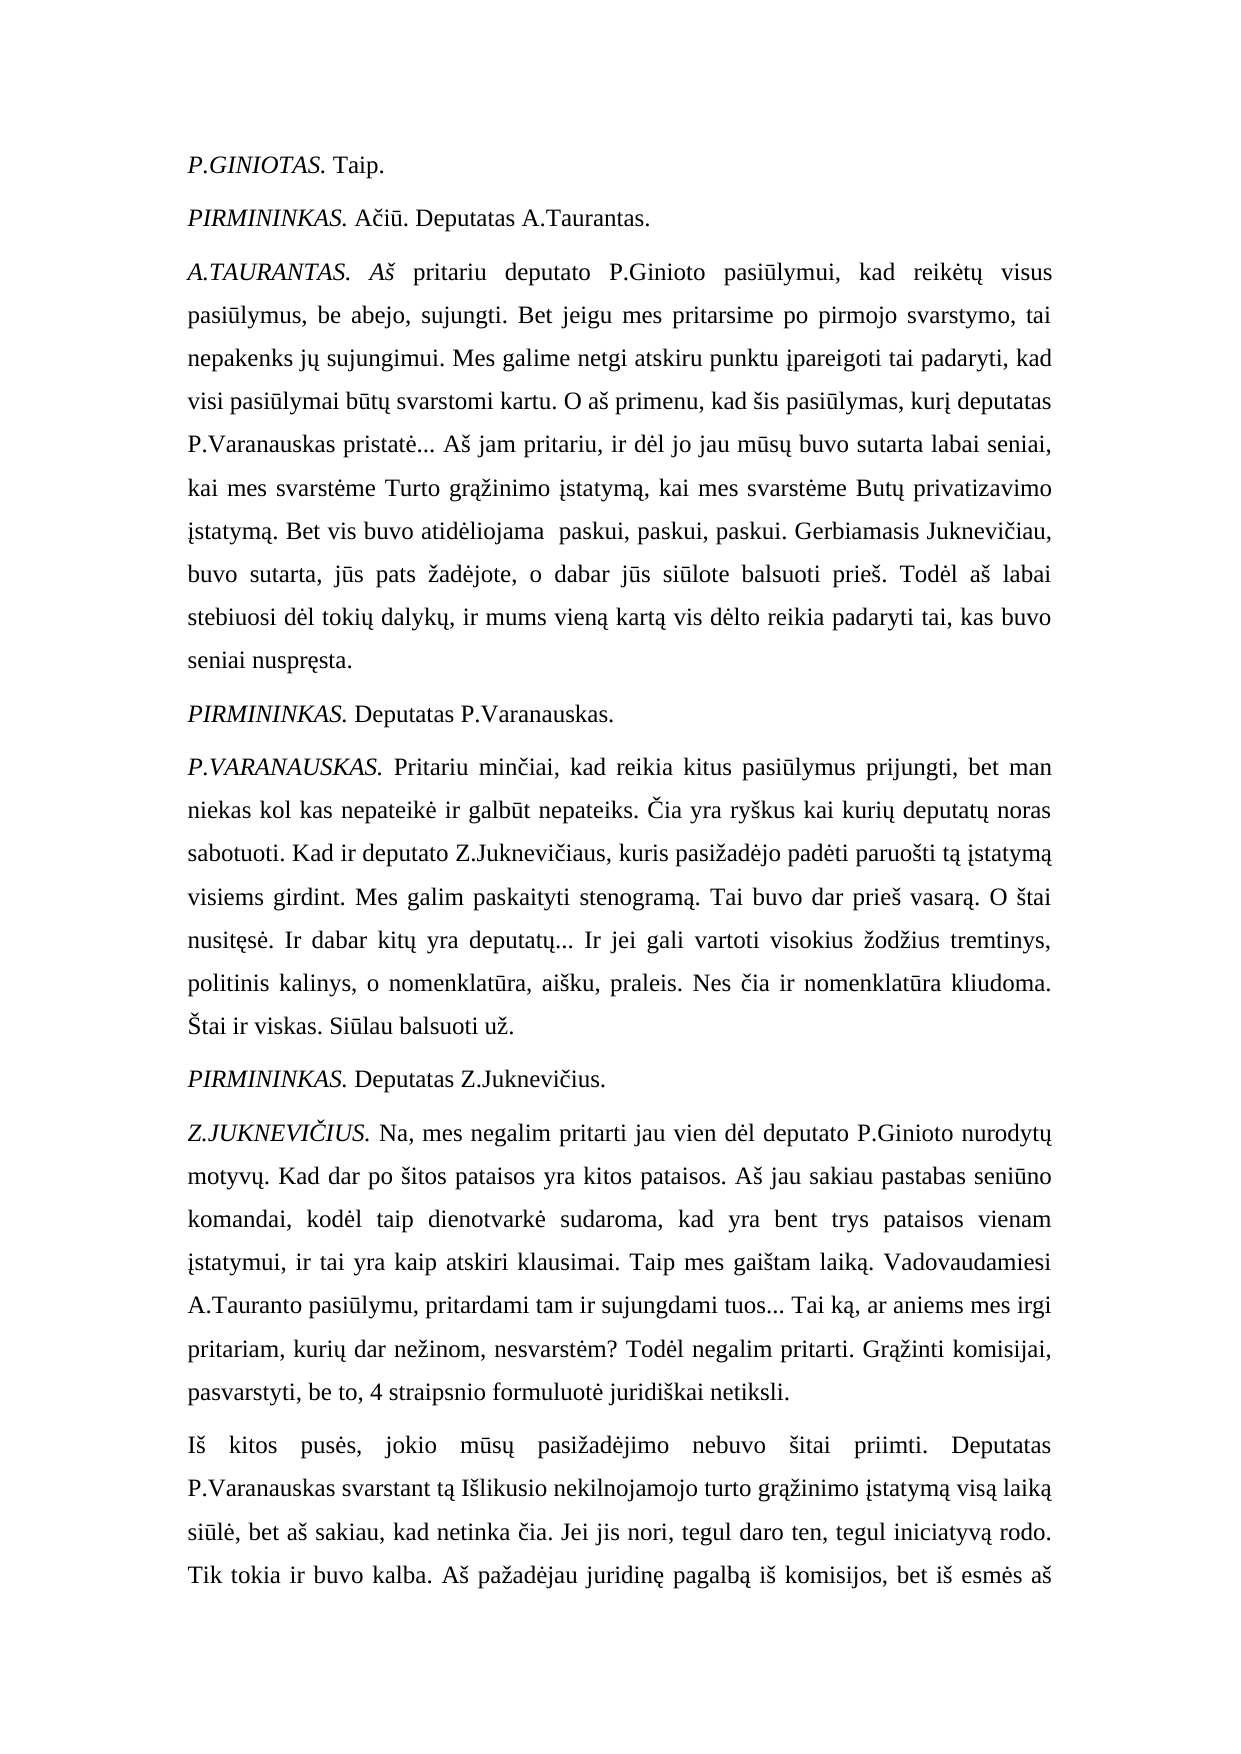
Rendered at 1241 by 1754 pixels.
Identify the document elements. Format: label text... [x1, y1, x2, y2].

text A.TAURANTAS. Aš pritariu deputato P.Ginioto pasiūlymui, kad reikėtų visus pasiūlymus, be abejo, sujungti. Bet jeigu mes pritarsime po pirmojo svarstymo, tai nepakenks jų sujungimui. Mes galime netgi atskiru punktu įpareigoti tai padaryti, kad visi pasiūlymai būtų svarstomi kartu. O aš primenu, kad šis pasiūlymas, kurį deputatas P.Varanauskas pristatė... Aš jam pritariu, ir dėl jo jau mūsų buvo sutarta labai seniai, kai mes svarstėme Turto grąžinimo įstatymą, kai mes svarstėme Butų privatizavimo įstatymą. Bet vis buvo atidėliojama paskui, paskui, paskui. Gerbiamasis Juknevičiau, buvo sutarta, jūs pats žadėjote, o dabar jūs siūlote balsuoti prieš. Todėl aš labai stebiuosi dėl tokių dalykų, ir mums vieną kartą vis dėlto reikia padaryti tai, kas buvo seniai nuspręsta. [187, 257, 1053, 674]
text PIRMININKAS. Ačiū. Deputatas A.Taurantas. [187, 203, 1053, 232]
text P.VARANAUSKAS. Pritariu minčiai, kad reikia kitus pasiūlymus prijungti, bet man niekas kol kas nepateikė ir galbūt nepateiks. Čia yra ryškus kai kurių deputatų noras sabotuoti. Kad ir deputato Z.Juknevičiaus, kuris pasižadėjo padėti paruošti tą įstatymą visiems girdint. Mes galim paskaityti stenogramą. Tai buvo dar prieš vasarą. O štai nusitęsė. Ir dabar kitų yra deputatų... Ir jei gali vartoti visokius žodžius tremtinys, politinis kalinys, o nomenklatūra, aišku, praleis. Nes čia ir nomenklatūra kliudoma. Štai ir viskas. Siūlau balsuoti už. [187, 752, 1053, 1040]
text Z.JUKNEVIČIUS. Na, mes negalim pritarti jau vien dėl deputato P.Ginioto nurodytų motyvų. Kad dar po šitos pataisos yra kitos pataisos. Aš jau sakiau pastabas seniūno komandai, kodėl taip dienotvarkė sudaroma, kad yra bent trys pataisos vienam įstatymui, ir tai yra kaip atskiri klausimai. Taip mes gaištam laiką. Vadovaudamiesi A.Tauranto pasiūlymu, pritardami tam ir sujungdami tuos... Tai ką, ar aniems mes irgi pritariam, kurių dar nežinom, nesvarstėm? Todėl negalim pritarti. Grąžinti komisijai, pasvarstyti, be to, 4 straipsnio formuluotė juridiškai netiksli. [187, 1118, 1053, 1406]
text P.GINIOTAS. Taip. [187, 150, 1053, 179]
text PIRMININKAS. Deputatas P.Varanauskas. [187, 699, 1053, 727]
text PIRMININKAS. Deputatas Z.Juknevičius. [187, 1064, 1053, 1093]
text Iš kitos pusės, jokio mūsų pasižadėjimo nebuvo šitai priimti. Deputatas P.Varanauskas svarstant tą Išlikusio nekilnojamojo turto grąžinimo įstatymą visą laiką siūlė, bet aš sakiau, kad netinka čia. Jei jis nori, tegul daro ten, tegul iniciatyvą rodo. Tik tokia ir buvo kalba. Aš pažadėjau juridinę pagalbą iš komisijos, bet iš esmės aš [187, 1430, 1053, 1588]
